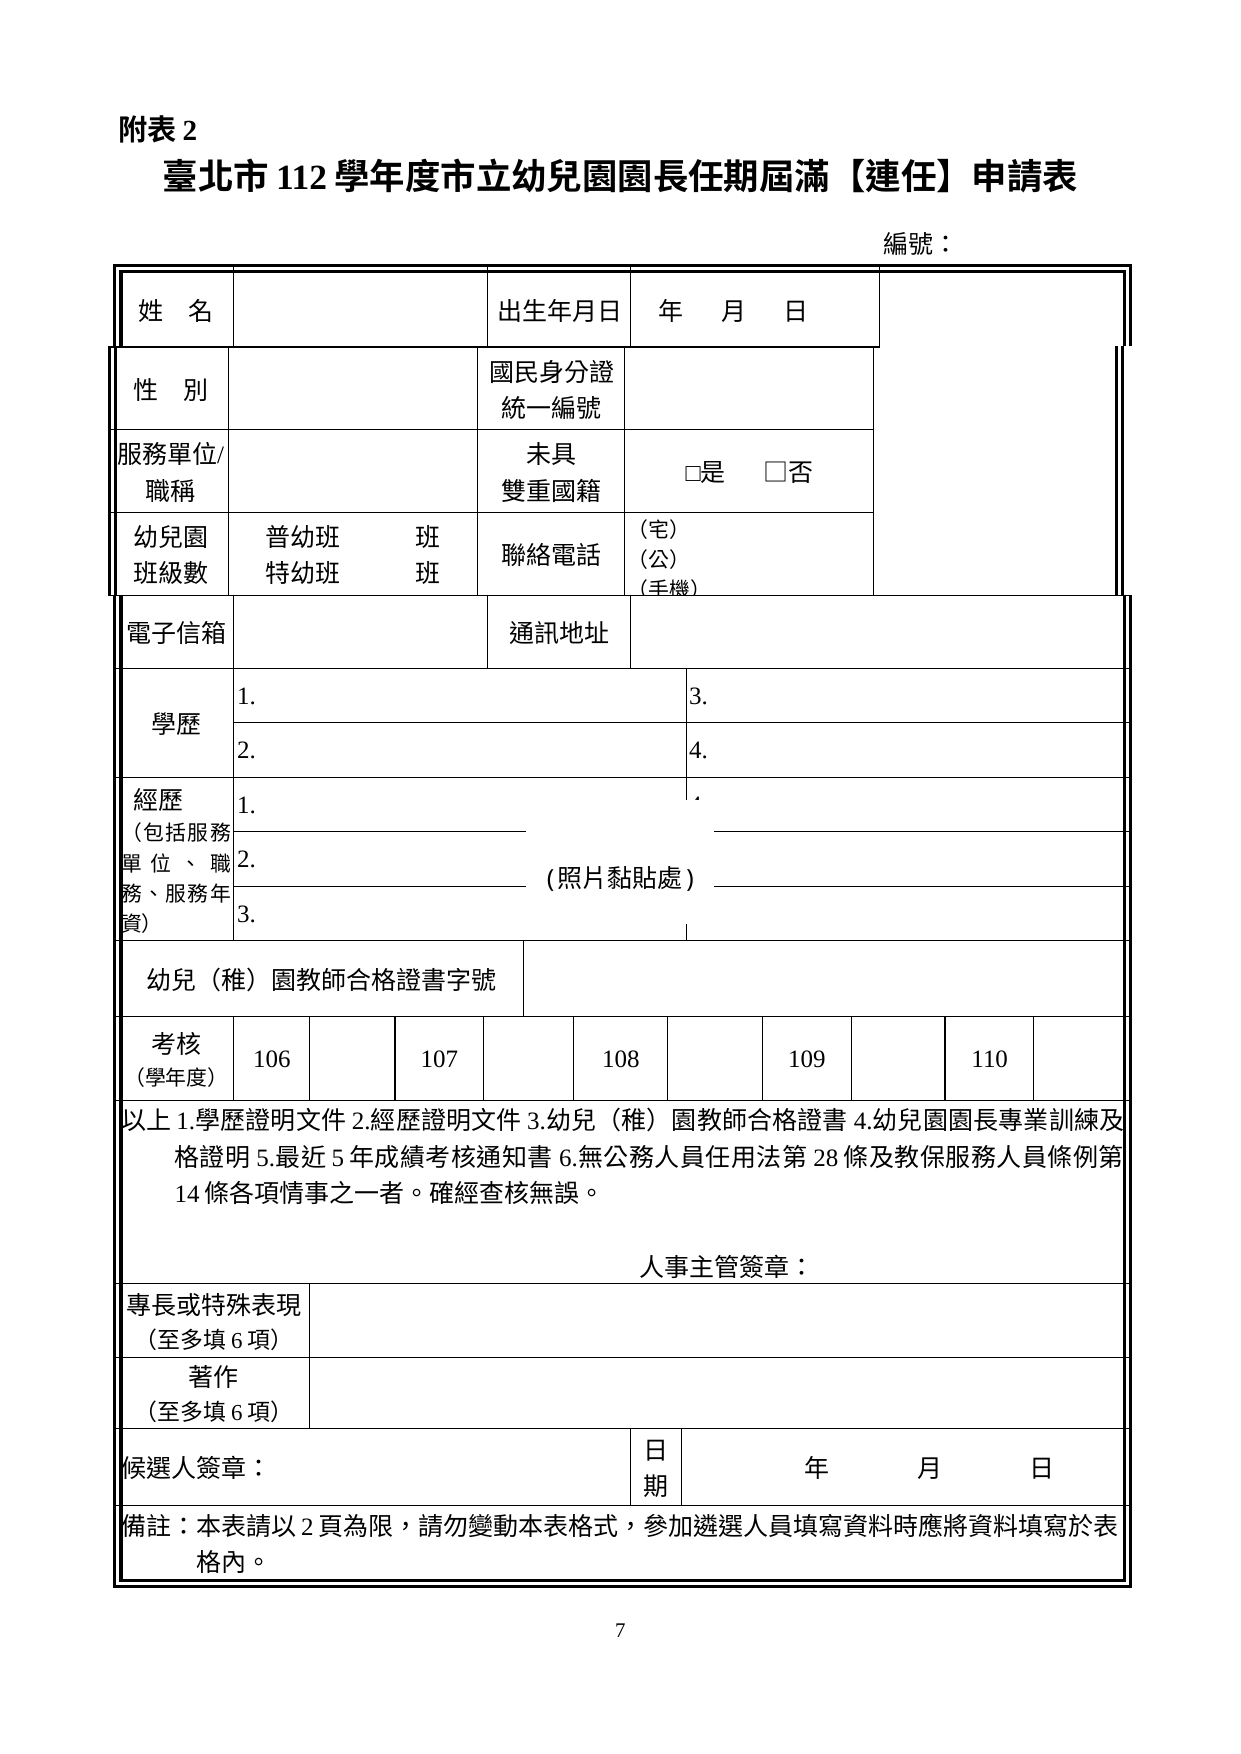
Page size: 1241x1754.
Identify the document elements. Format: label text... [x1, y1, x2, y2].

table_cell [1034, 1017, 1123, 1100]
table_cell 3. [687, 669, 1123, 722]
table_cell [310, 1017, 394, 1100]
table_cell 109 [763, 1017, 851, 1100]
table_cell [484, 1017, 573, 1100]
table_cell □是 □否 [625, 430, 873, 512]
table_cell [874, 346, 1115, 594]
table_cell 經歷 （包括服務單位、職務、服務年資） [123, 778, 233, 940]
table_cell [229, 348, 477, 429]
table_cell 2. [234, 832, 526, 886]
table_cell 幼兒（稚）園教師合格證書字號 [123, 941, 523, 1016]
table_cell 108 [574, 1017, 667, 1100]
text 編號： [118, 212, 1122, 264]
table_cell 電子信箱 [123, 596, 233, 667]
table_cell 以上1.學歷證明文件2.經歷證明文件3.幼兒（稚）園教師合格證書4.幼兒園園長專業訓練及格證明5.最近5年成績考核通知書6.無公務人員任用法第28條及教保服務人員條例第14條各項情事之一者。確經查核無誤。 人事主管簽章： [123, 1101, 1123, 1283]
table_cell 3. [234, 887, 686, 940]
table_cell 未具 雙重國籍 [478, 430, 624, 512]
table_header [880, 273, 1123, 346]
table_cell 幼兒園 班級數 [117, 513, 228, 594]
table_cell 110 [946, 1017, 1033, 1100]
table_cell 備註：本表請以2頁為限，請勿變動本表格式，參加遴選人員填寫資料時應將資料填寫於表格內。 [123, 1506, 1123, 1578]
table_cell [625, 348, 873, 429]
table_cell 4. [687, 778, 1123, 831]
table_header [880, 267, 1127, 346]
table_cell 通訊地址 [488, 596, 630, 667]
table_cell 候選人簽章： [123, 1429, 630, 1505]
table_cell [310, 1358, 1123, 1427]
table_cell 著作 （至多填6項） [123, 1358, 309, 1427]
table_cell 考核 （學年度） [123, 1017, 233, 1100]
table_cell 性 別 [117, 348, 228, 429]
table_cell [668, 1017, 762, 1100]
table_cell [631, 596, 1123, 667]
table_cell 服務單位/職稱 [117, 430, 228, 512]
table_cell 國民身分證 統一編號 [478, 348, 624, 429]
table_cell 年 月 日 [682, 1429, 1123, 1505]
table_cell [229, 430, 477, 512]
table_cell [524, 941, 1123, 1016]
table_header 姓 名 [118, 267, 233, 346]
text 臺北市112學年度市立幼兒園園長任期屆滿【連任】申請表 [118, 149, 1122, 200]
text 附表2 [118, 106, 1122, 149]
table_cell 107 [396, 1017, 483, 1100]
table_cell 聯絡電話 [478, 513, 624, 594]
table_cell （宅） （公） （手機） [625, 513, 873, 594]
table_cell 1. [234, 778, 686, 831]
table_cell [526, 800, 714, 924]
table_cell [310, 1284, 1123, 1357]
table_header 出生年月日 [488, 273, 630, 346]
table_cell [234, 596, 487, 667]
table_cell 106 [234, 1017, 309, 1100]
table_header 年 月 日 [631, 273, 879, 346]
table_cell 學歷 [123, 669, 233, 777]
table_cell 普幼班 班 特幼班 班 [229, 513, 477, 594]
table_cell 2. [234, 723, 686, 777]
table_cell 專長或特殊表現 （至多填6項） [123, 1284, 309, 1357]
table_cell 5. [714, 832, 1123, 886]
table_cell [852, 1017, 944, 1100]
table_cell 1. [234, 669, 686, 722]
table_header [234, 273, 487, 346]
table_cell 6. [687, 887, 1123, 940]
table_cell 日期 [631, 1429, 681, 1505]
table_cell 4. [687, 723, 1123, 777]
